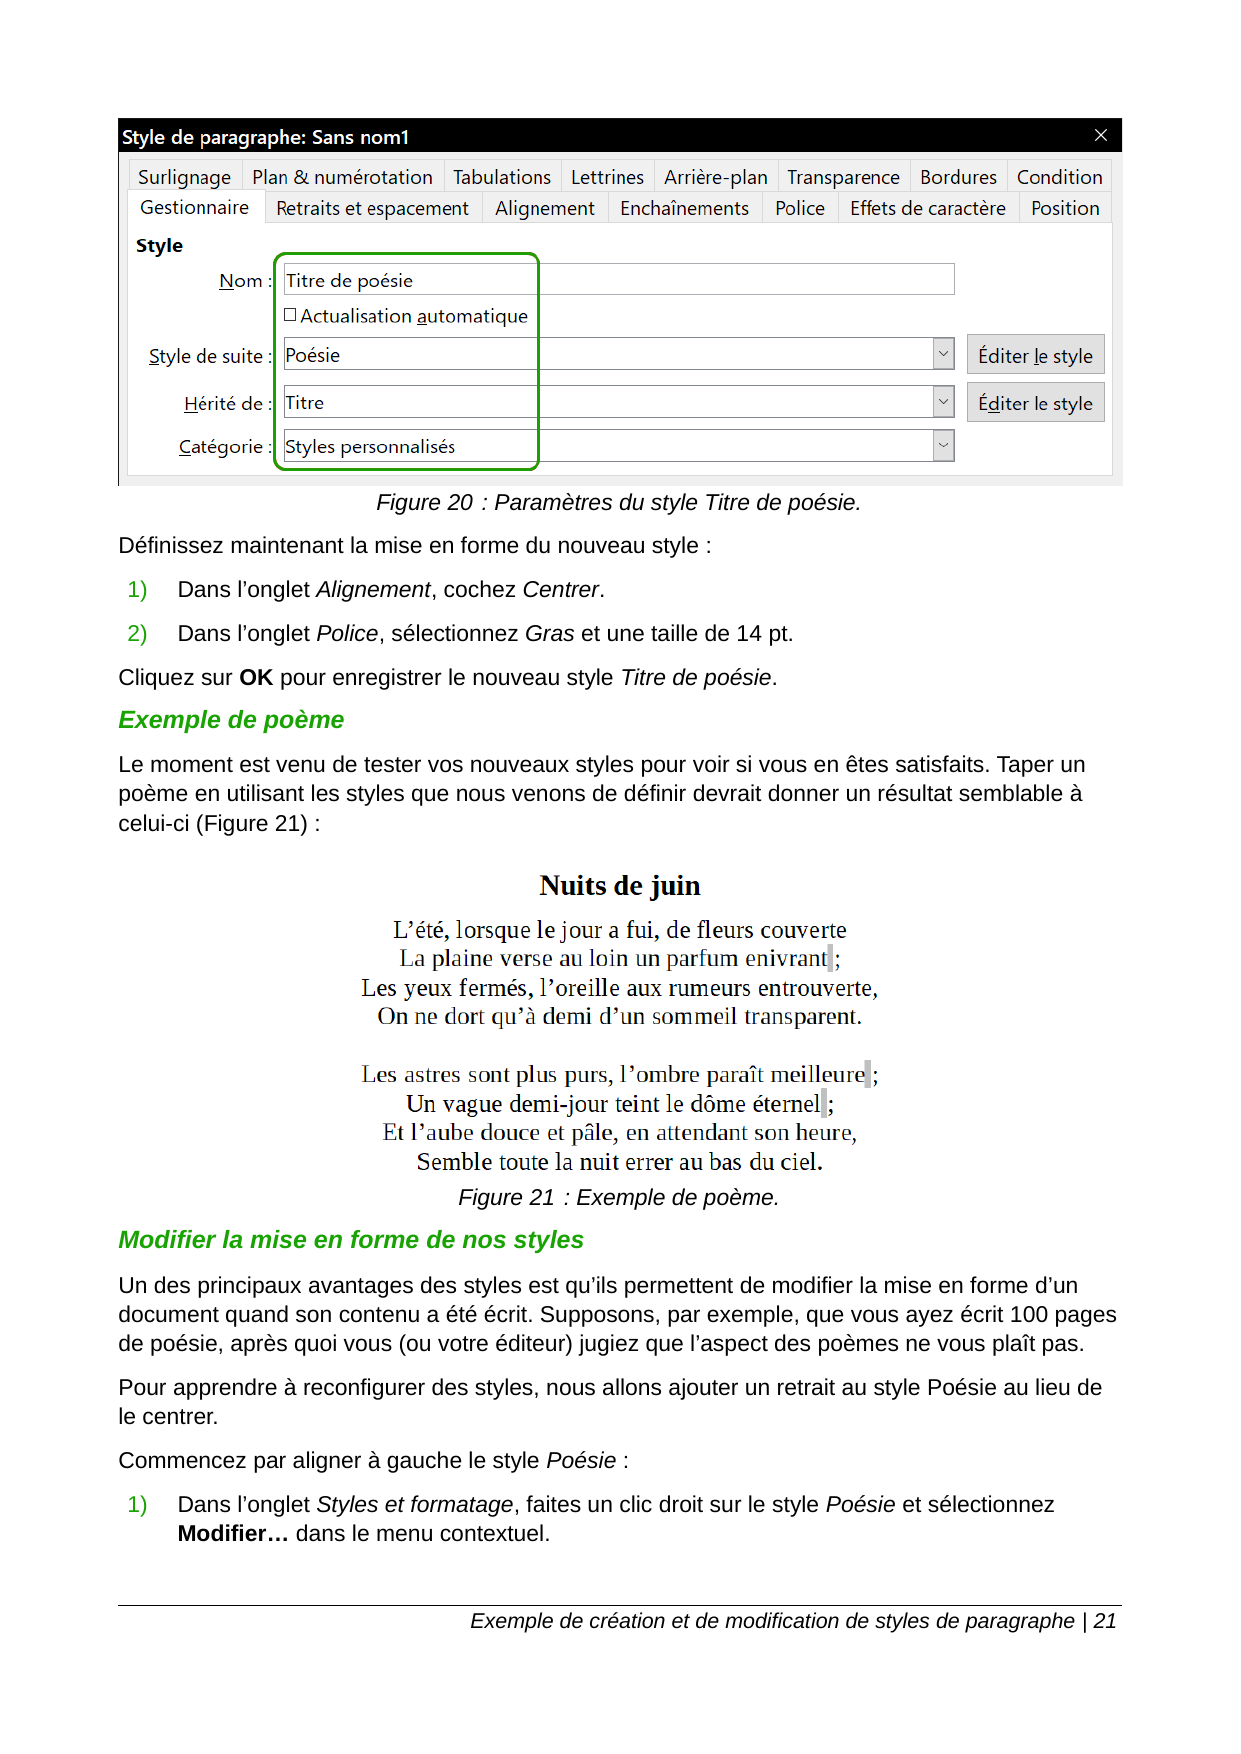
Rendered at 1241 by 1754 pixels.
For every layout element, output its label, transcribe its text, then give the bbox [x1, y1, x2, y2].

subtitle Exemple de poème [118, 705, 1122, 734]
picture [118, 118, 1123, 486]
list Dans l’onglet Police, sélectionnez Gras et une taille de 14 pt. [148, 617, 1122, 646]
subtitle Modifier la mise en forme de nos styles [118, 1226, 1122, 1255]
picture [355, 865, 885, 1182]
text Figure 20 : Paramètres du style Titre de poésie. [118, 486, 1122, 515]
text Définissez maintenant la mise en forme du nouveau style : [118, 530, 1122, 559]
text Pour apprendre à reconfigurer des styles, nous allons ajouter un retrait au style Poésie au lieu de le centrer. [118, 1371, 1122, 1430]
text Commencez par aligner à gauche le style Poésie : [118, 1444, 1122, 1473]
text Le moment est venu de tester vos nouveaux styles pour voir si vous en êtes satisfaits. Taper un poème en utilisant les styles que nous venons de définir devrait donner un résultat semblable à celui-ci (Figure 21) : [118, 748, 1122, 836]
text Cliquez sur OK pour enregistrer le nouveau style Titre de poésie. [118, 661, 1122, 690]
list Dans l’onglet Styles et formatage, faites un clic droit sur le style Poésie et sélectionnez Modifier… dans le menu contextuel. [148, 1488, 1122, 1546]
text Un des principaux avantages des styles est qu’ils permettent de modifier la mise en forme d’un document quand son contenu a été écrit. Supposons, par exemple, que vous ayez écrit 100 pages de poésie, après quoi vous (ou votre éditeur) jugiez que l’aspect des poèmes ne vous plaît pas. [118, 1269, 1122, 1357]
text Figure 21 : Exemple de poème. [118, 1181, 1122, 1211]
list Dans l’onglet Alignement, cochez Centrer. [148, 573, 1122, 603]
